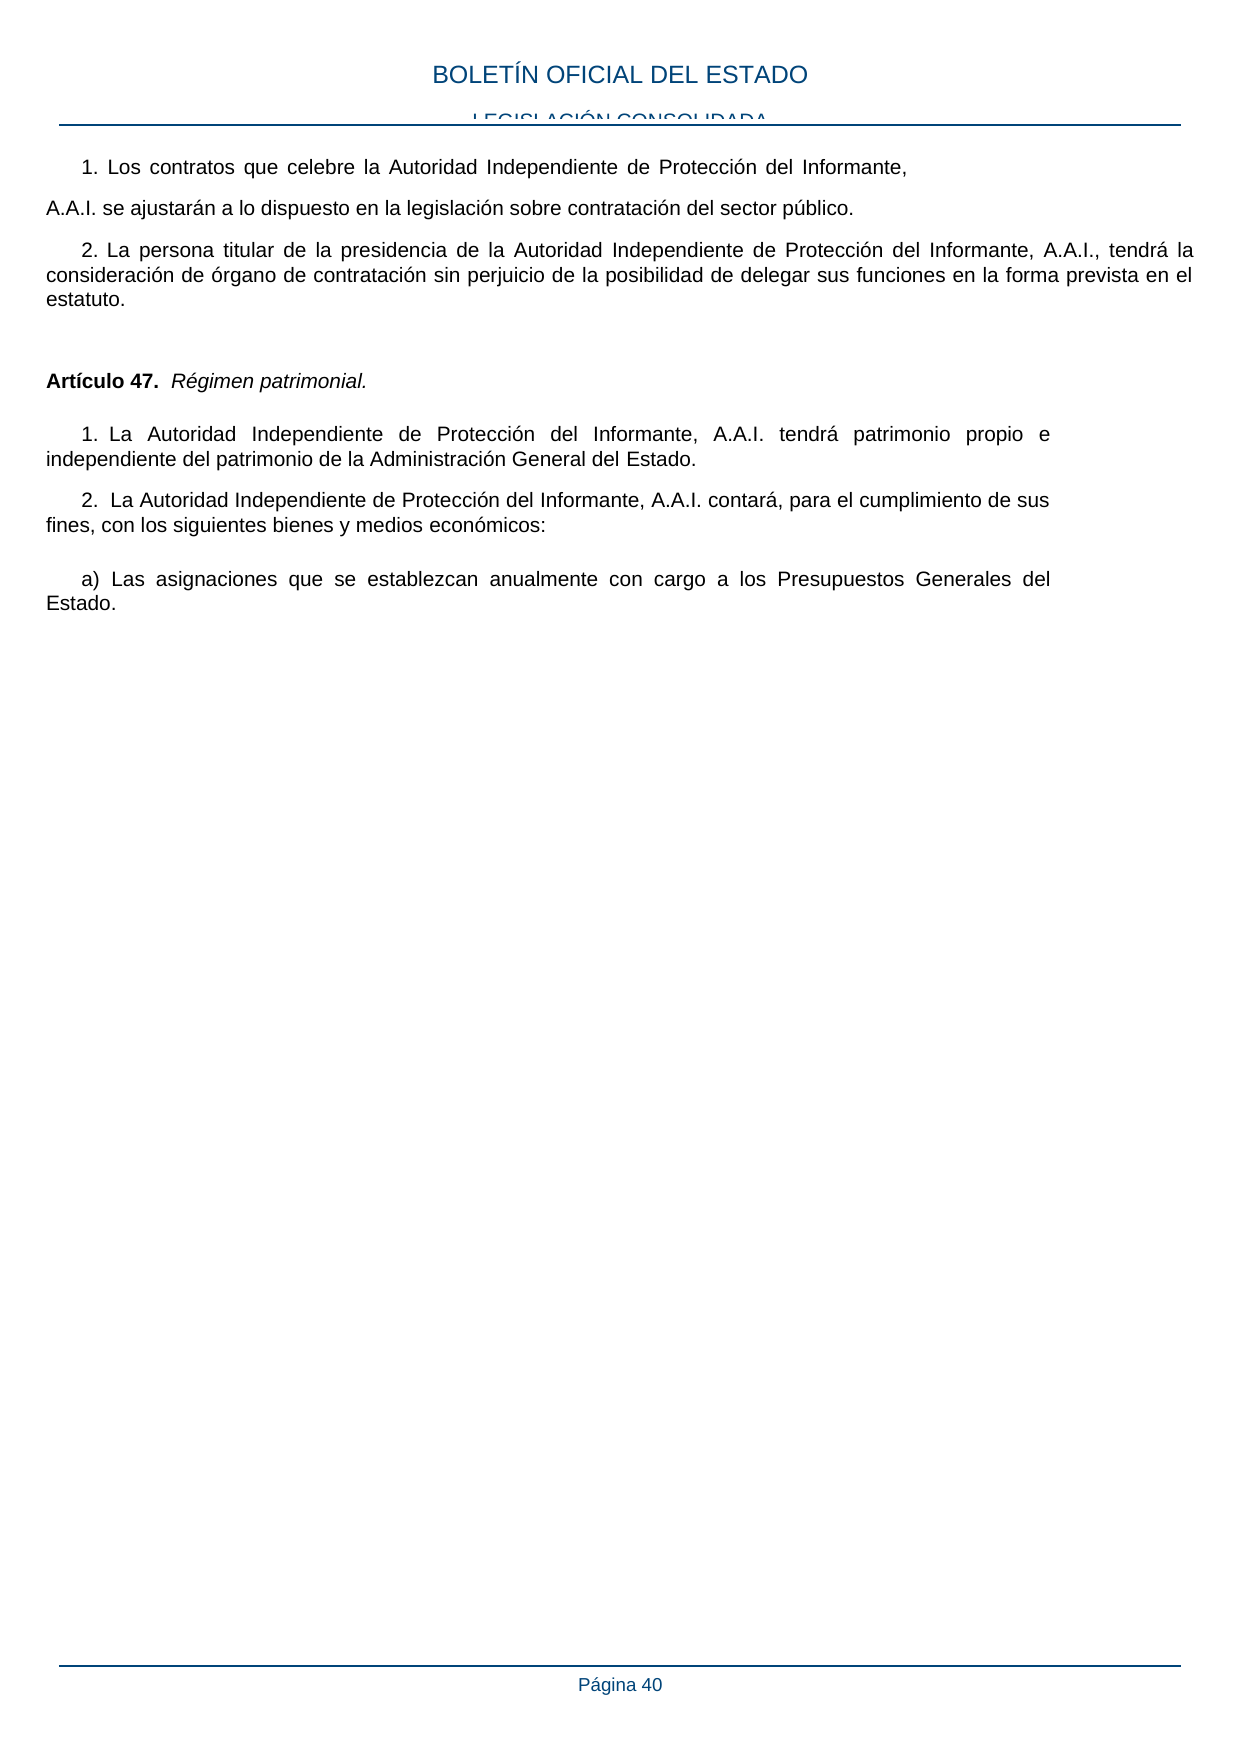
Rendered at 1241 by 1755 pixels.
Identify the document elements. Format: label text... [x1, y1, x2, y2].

list La Autoridad Independiente de Protección del Informante, A.A.I. tendrá patrimonio propio e independiente del patrimonio de la Administración General del Estado. [46, 422, 1052, 471]
list La Autoridad Independiente de Protección del Informante, A.A.I. contará, para el cumplimiento de sus fines, con los siguientes bienes y medios económicos: [46, 488, 1052, 536]
text A.A.I. se ajustarán a lo dispuesto en la legislación sobre contratación del sector público. [46, 196, 1195, 220]
list Las asignaciones que se establezcan anualmente con cargo a los Presupuestos Generales del Estado. [46, 566, 1052, 615]
list La persona titular de la presidencia de la Autoridad Independiente de Protección del Informante, A.A.I., tendrá la consideración de órgano de contratación sin perjuicio de la posibilidad de delegar sus funciones en la forma prevista en el estatuto. [46, 238, 1195, 311]
list Los contratos que celebre la Autoridad Independiente de Protección del Informante, [46, 154, 1195, 178]
text Artículo 47. Régimen patrimonial. [46, 368, 1195, 392]
